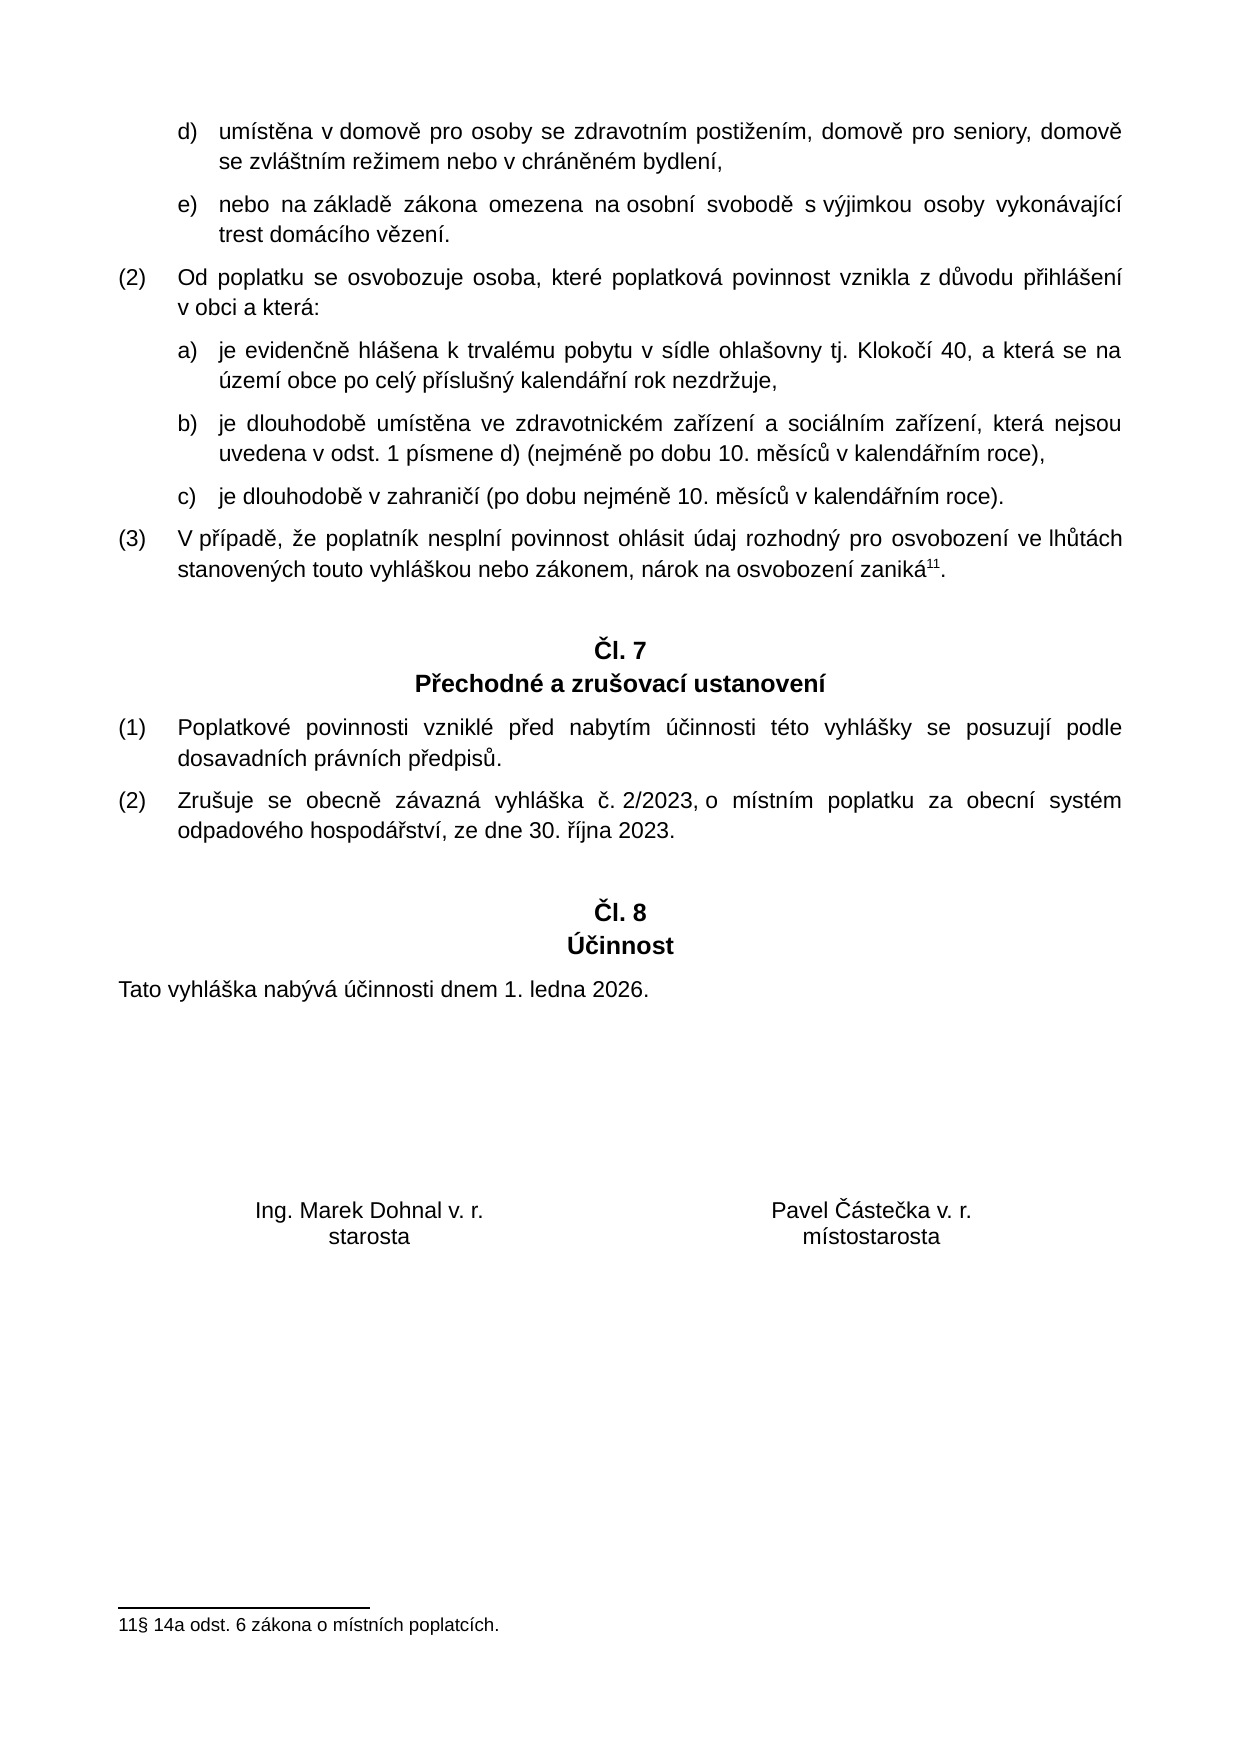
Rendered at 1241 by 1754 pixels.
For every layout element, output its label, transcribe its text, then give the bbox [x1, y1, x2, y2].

list je evidenčně hlášena k trvalému pobytu v sídle ohlašovny tj. Klokočí 40, a která se na území obce po celý příslušný kalendářní rok nezdržuje, [177, 337, 1122, 393]
list Zrušuje se obecně závazná vyhláška č. 2/2023, o místním poplatku za obecní systém odpadového hospodářství, ze dne 30. října 2023. [118, 787, 1122, 844]
table_header Pavel Částečka v. r. místostarosta [620, 1137, 1122, 1255]
list V případě, že poplatník nesplní povinnost ohlásit údaj rozhodný pro osvobození ve lhůtách stanovených touto vyhláškou nebo zákonem, nárok na osvobození zaniká. [118, 525, 1122, 582]
table_header Ing. Marek Dohnal v. r. starosta [118, 1137, 620, 1255]
list je dlouhodobě v zahraničí (po dobu nejméně 10. měsíců v kalendářním roce). [177, 483, 1122, 509]
list umístěna v domově pro osoby se zdravotním postižením, domově pro seniory, domově se zvláštním režimem nebo v chráněném bydlení, [177, 118, 1122, 175]
table_cell [620, 1255, 1122, 1373]
list Od poplatku se osvobozuje osoba, které poplatková povinnost vznikla z důvodu přihlášení v obci a která: [118, 264, 1122, 321]
table_cell [118, 1255, 620, 1373]
subtitle Čl. 7 Přechodné a zrušovací ustanovení [118, 636, 1122, 698]
list Poplatkové povinnosti vzniklé před nabytím účinnosti této vyhlášky se posuzují podle dosavadních právních předpisů. [118, 714, 1122, 771]
list je dlouhodobě umístěna ve zdravotnickém zařízení a sociálním zařízení, která nejsou uvedena v odst. 1 písmene d) (nejméně po dobu 10. měsíců v kalendářním roce), [177, 410, 1122, 466]
list § 14a odst. 6 zákona o místních poplatcích. [118, 1614, 1122, 1635]
subtitle Čl. 8 Účinnost [118, 898, 1122, 959]
text Tato vyhláška nabývá účinnosti dnem 1. ledna 2026. [118, 976, 1122, 1003]
list nebo na základě zákona omezena na osobní svobodě s výjimkou osoby vykonávající trest domácího vězení. [177, 191, 1122, 248]
